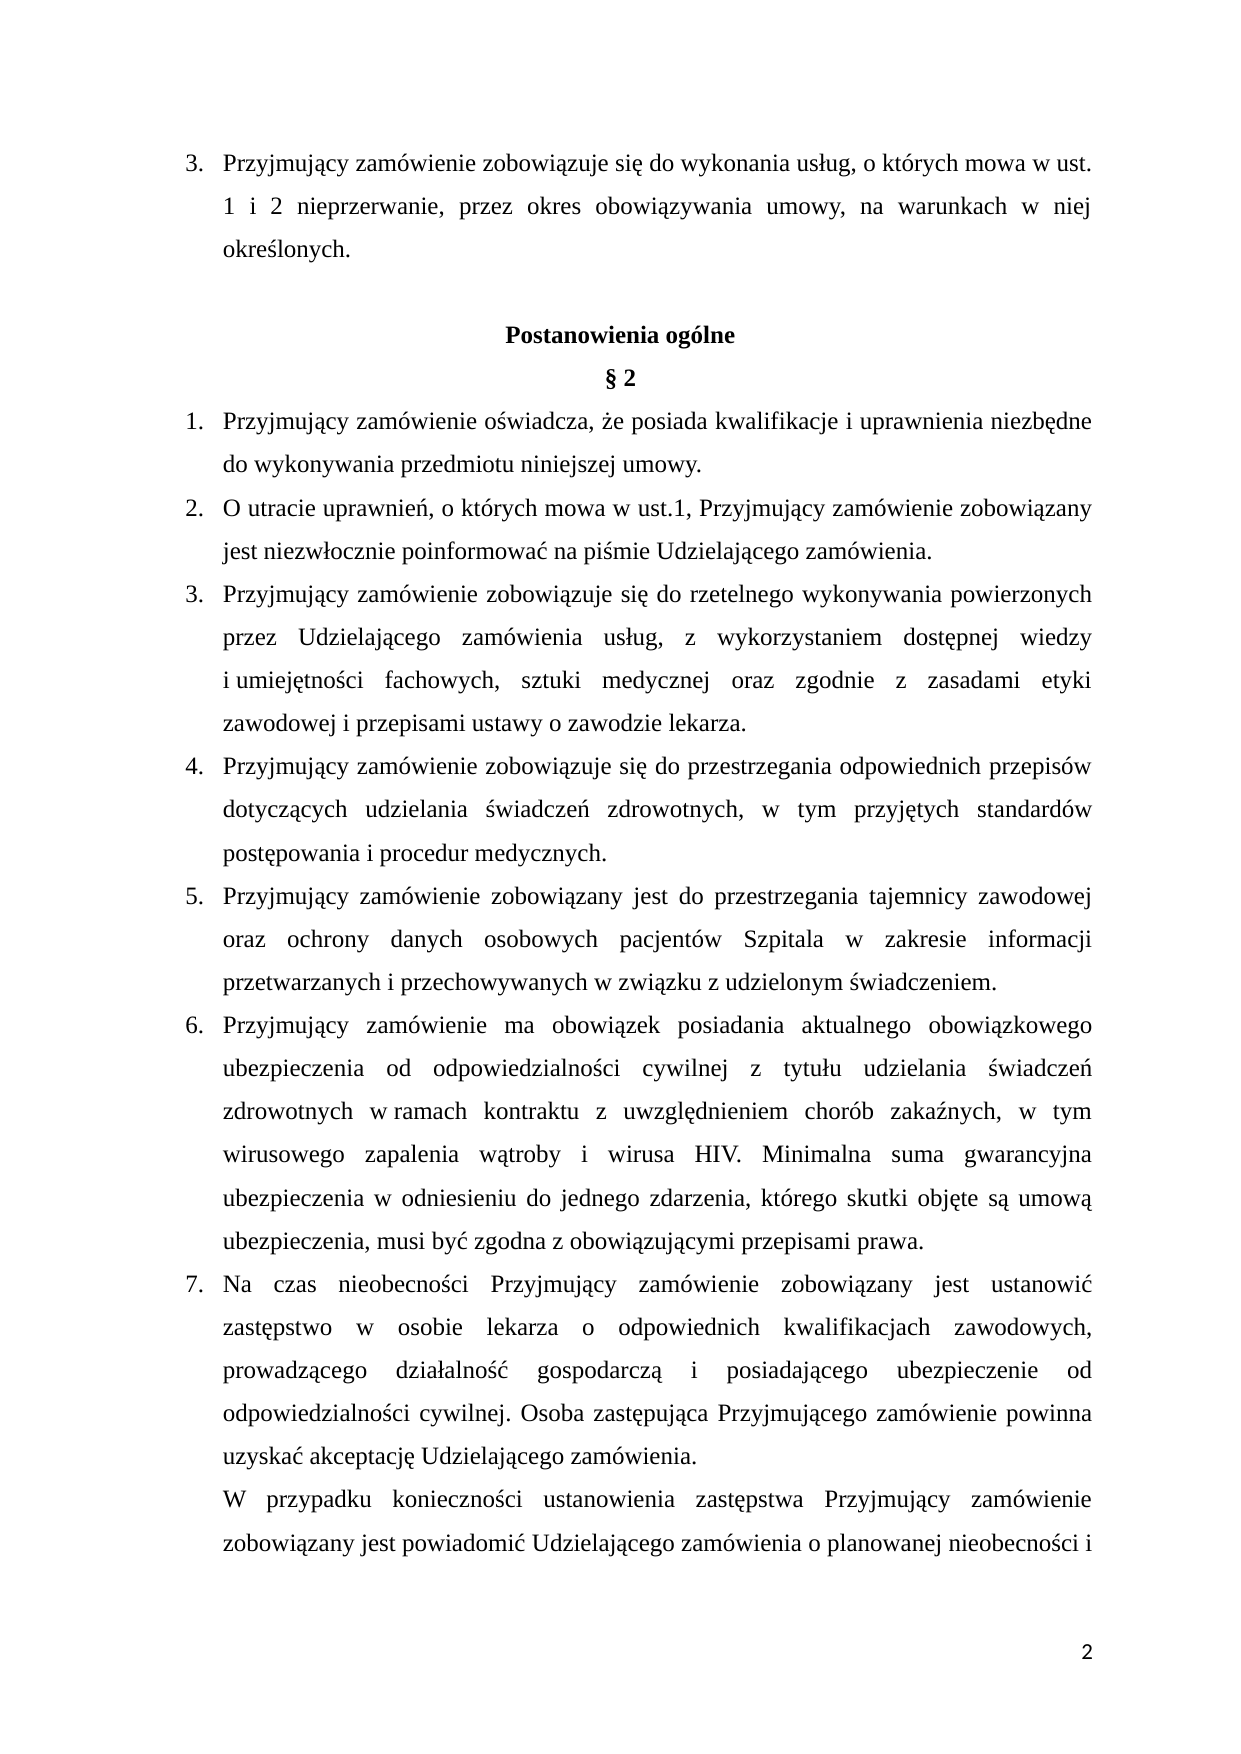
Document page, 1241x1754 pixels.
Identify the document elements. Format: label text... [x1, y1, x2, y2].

list Przyjmujący zamówienie zobowiązany jest do przestrzegania tajemnicy zawodowej oraz ochrony danych osobowych pacjentów Szpitala w zakresie informacji przetwarzanych i przechowywanych w związku z udzielonym świadczeniem. [185, 881, 1093, 996]
list O utracie uprawnień, o których mowa w ust.1, Przyjmujący zamówienie zobowiązany jest niezwłocznie poinformować na piśmie Udzielającego zamówienia. [185, 493, 1093, 564]
list Przyjmujący zamówienie ma obowiązek posiadania aktualnego obowiązkowego ubezpieczenia od odpowiedzialności cywilnej z tytułu udzielania świadczeń zdrowotnych w ramach kontraktu z uwzględnieniem chorób zakaźnych, w tym wirusowego zapalenia wątroby i wirusa HIV. Minimalna suma gwarancyjna ubezpieczenia w odniesieniu do jednego zdarzenia, którego skutki objęte są umową ubezpieczenia, musi być zgodna z obowiązującymi przepisami prawa. [185, 1010, 1093, 1254]
list Przyjmujący zamówienie zobowiązuje się do rzetelnego wykonywania powierzonych przez Udzielającego zamówienia usług, z wykorzystaniem dostępnej wiedzy i umiejętności fachowych, sztuki medycznej oraz zgodnie z zasadami etyki zawodowej i przepisami ustawy o zawodzie lekarza. [185, 579, 1093, 737]
text § 2 [148, 363, 1093, 392]
list W przypadku konieczności ustanowienia zastępstwa Przyjmujący zamówienie zobowiązany jest powiadomić Udzielającego zamówienia o planowanej nieobecności i [185, 1484, 1093, 1556]
list Przyjmujący zamówienie oświadcza, że posiada kwalifikacje i uprawnienia niezbędne do wykonywania przedmiotu niniejszej umowy. [185, 406, 1093, 478]
list Na czas nieobecności Przyjmujący zamówienie zobowiązany jest ustanowić zastępstwo w osobie lekarza o odpowiednich kwalifikacjach zawodowych, prowadzącego działalność gospodarczą i posiadającego ubezpieczenie od odpowiedzialności cywilnej. Osoba zastępująca Przyjmującego zamówienie powinna uzyskać akceptację Udzielającego zamówienia. [185, 1269, 1093, 1470]
list Przyjmujący zamówienie zobowiązuje się do przestrzegania odpowiednich przepisów dotyczących udzielania świadczeń zdrowotnych, w tym przyjętych standardów postępowania i procedur medycznych. [185, 751, 1093, 866]
list Przyjmujący zamówienie zobowiązuje się do wykonania usług, o których mowa w ust. 1 i 2 nieprzerwanie, przez okres obowiązywania umowy, na warunkach w niej określonych. [185, 148, 1093, 263]
text Postanowienia ogólne [148, 320, 1093, 349]
